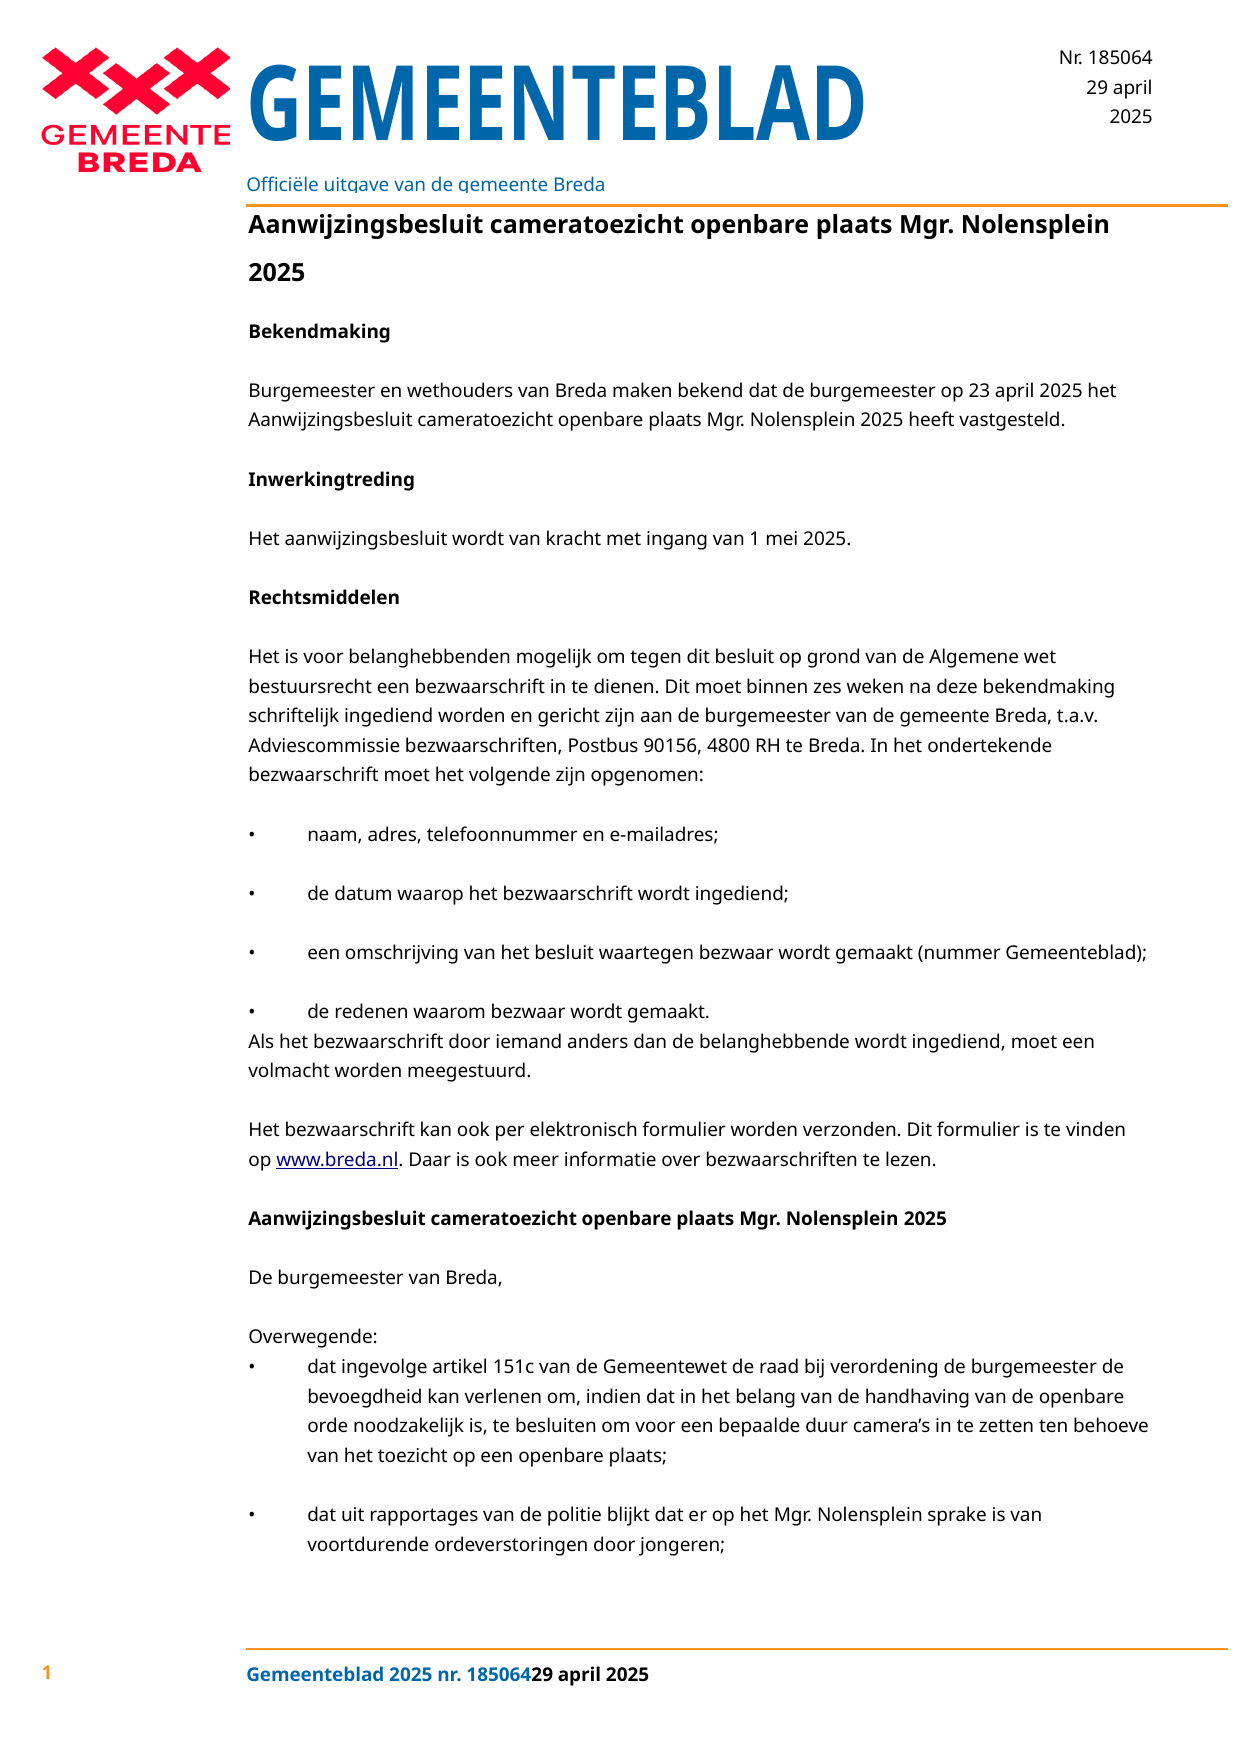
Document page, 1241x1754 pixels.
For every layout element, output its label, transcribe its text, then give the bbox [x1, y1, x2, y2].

picture [41, 47, 231, 172]
text Aanwijzingsbesluit cameratoezicht openbare plaats Mgr. Nolensplein 2025 [248, 207, 1152, 288]
text Inwerkingtreding [248, 466, 1152, 492]
list naam, adres, telefoonnummer en e-mailadres; [248, 821, 1152, 847]
list een omschrijving van het besluit waartegen bezwaar wordt gemaakt (nummer Gemeenteblad); [248, 939, 1152, 965]
list de datum waarop het bezwaarschrift wordt ingediend; [248, 880, 1152, 906]
text De burgemeester van Breda, [248, 1264, 1152, 1290]
list de redenen waarom bezwaar wordt gemaakt. [248, 998, 1152, 1024]
text Bekendmaking [248, 318, 1152, 344]
text Rechtsmiddelen [248, 584, 1152, 610]
text Burgemeester en wethouders van Breda maken bekend dat de burgemeester op 23 april 2025 het Aanwijzingsbesluit cameratoezicht openbare plaats Mgr. Nolensplein 2025 heeft vastgesteld. [248, 377, 1152, 432]
text Als het bezwaarschrift door iemand anders dan de belanghebbende wordt ingediend, moet een volmacht worden meegestuurd. [248, 1028, 1152, 1083]
text Aanwijzingsbesluit cameratoezicht openbare plaats Mgr. Nolensplein 2025 [248, 1205, 1152, 1231]
list dat uit rapportages van de politie blijkt dat er op het Mgr. Nolensplein sprake is van voortdurende ordeverstoringen door jongeren; [248, 1501, 1152, 1557]
text Het is voor belanghebbenden mogelijk om tegen dit besluit op grond van de Algemene wet bestuursrecht een bezwaarschrift in te dienen. Dit moet binnen zes weken na deze bekendmaking schriftelijk ingediend worden en gericht zijn aan de burgemeester van de gemeente Breda, t.a.v. Adviescommissie bezwaarschriften, Postbus 90156, 4800 RH te Breda. In het ondertekende bezwaarschrift moet het volgende zijn opgenomen: [248, 643, 1152, 787]
text Het aanwijzingsbesluit wordt van kracht met ingang van 1 mei 2025. [248, 525, 1152, 551]
text Het bezwaarschrift kan ook per elektronisch formulier worden verzonden. Dit formulier is te vinden op www.breda.nl. Daar is ook meer informatie over bezwaarschriften te lezen. [248, 1117, 1152, 1172]
text Overwegende: [248, 1324, 1152, 1349]
list dat ingevolge artikel 151c van de Gemeentewet de raad bij verordening de burgemeester de bevoegdheid kan verlenen om, indien dat in het belang van de handhaving van de openbare orde noodzakelijk is, te besluiten om voor een bepaalde duur camera’s in te zetten ten behoeve van het toezicht op een openbare plaats; [248, 1353, 1152, 1468]
